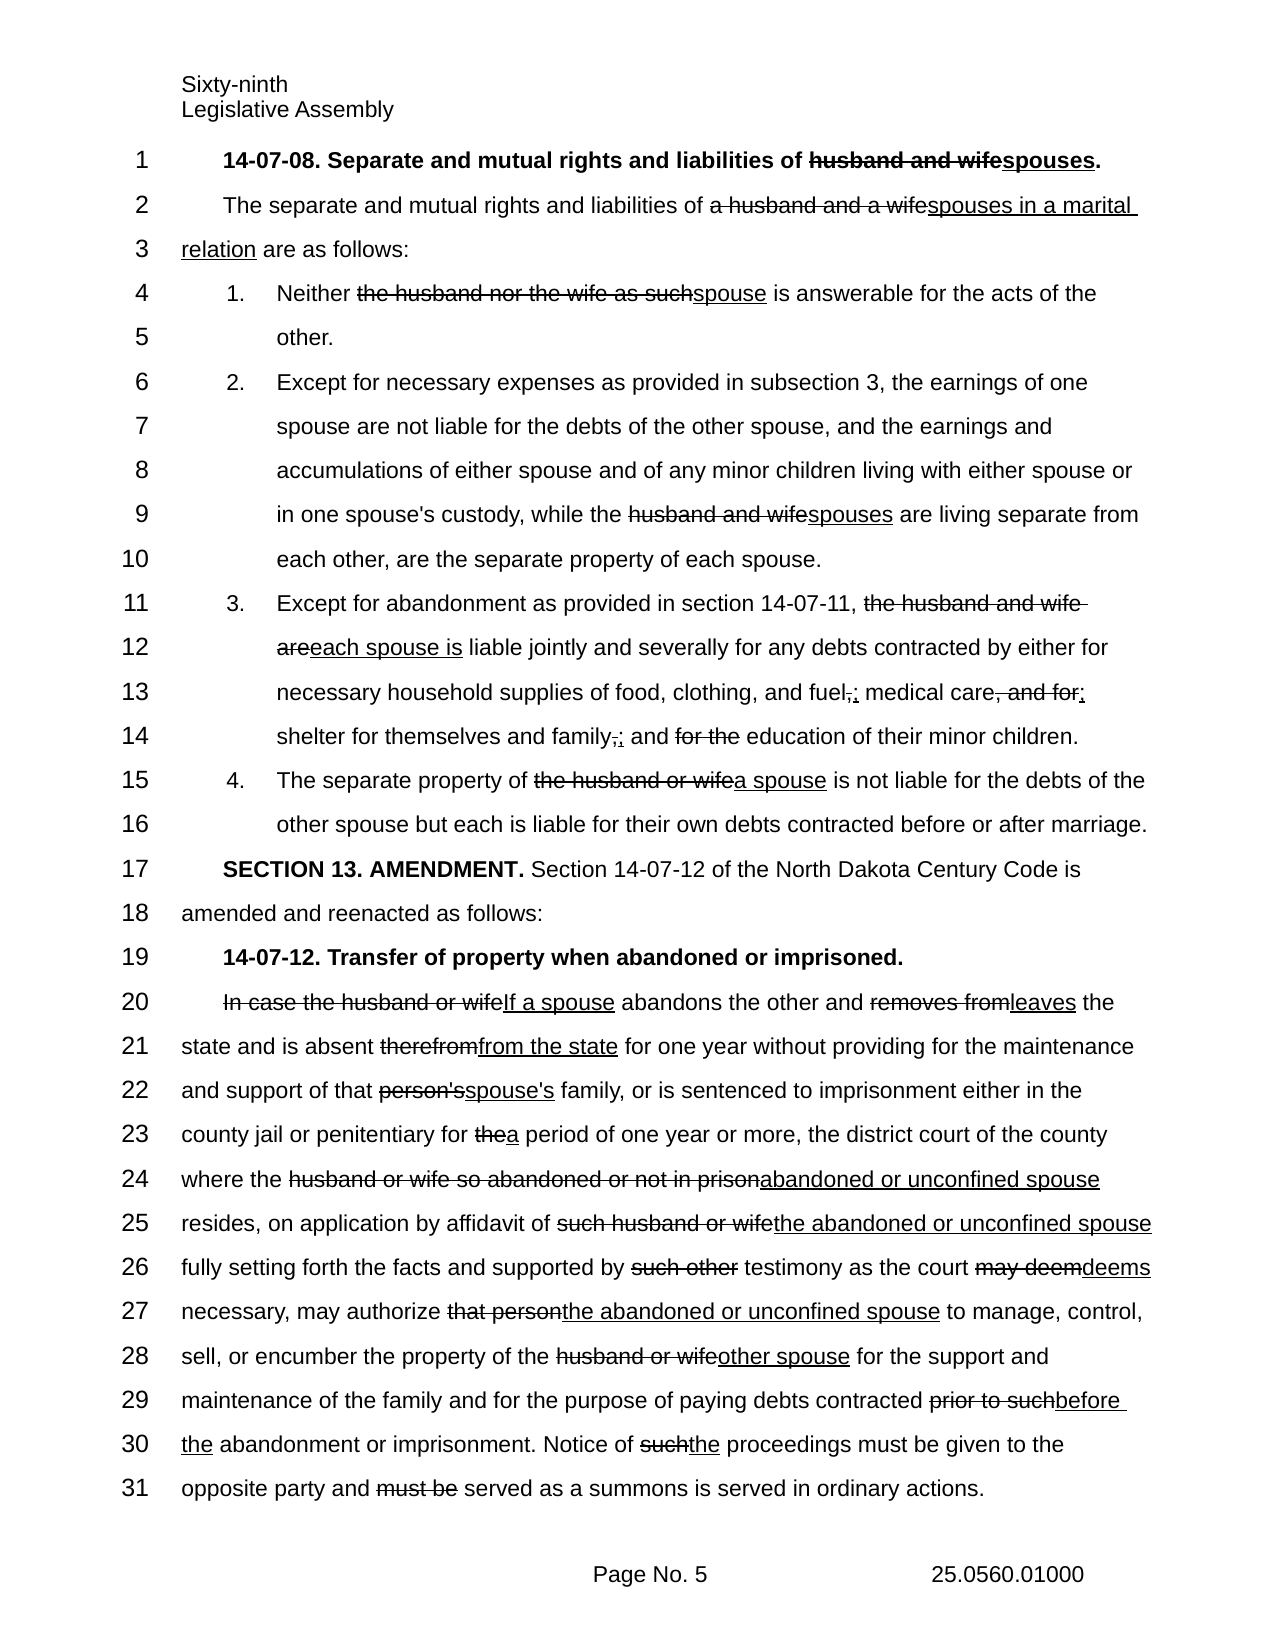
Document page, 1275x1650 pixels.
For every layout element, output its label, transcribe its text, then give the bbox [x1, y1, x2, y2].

text The separate and mutual rights and liabilities of a husband and a wifespouses in a marital relation are as follows: [181, 178, 1154, 266]
text 4. The separate property of the husband or wifea spouse is not liable for the debts of the other spouse but each is liable for their own debts contracted before or after marriage. [181, 753, 1154, 842]
subtitle 14‑07‑12. Transfer of property when abandoned or imprisoned. [181, 930, 1154, 974]
text SECTION 13. AMENDMENT. Section 14‑07‑12 of the North Dakota Century Code is amended and reenacted as follows: [181, 842, 1154, 930]
text 3. Except for abandonment as provided in section 14‑07‑11, the husband and wife areeach spouse is liable jointly and severally for any debts contracted by either for necessary household supplies of food, clothing, and fuel,; medical care, and for; shelter for themselves and family,; and for the education of their minor children. [181, 576, 1154, 753]
text 1. Neither the husband nor the wife as suchspouse is answerable for the acts of the other. [181, 266, 1154, 355]
subtitle 14‑07‑08. Separate and mutual rights and liabilities of husband and wifespouses. [181, 133, 1154, 178]
text 2. Except for necessary expenses as provided in subsection 3, the earnings of one spouse are not liable for the debts of the other spouse, and the earnings and accumulations of either spouse and of any minor children living with either spouse or in one spouse's custody, while the husband and wifespouses are living separate from each other, are the separate property of each spouse. [181, 355, 1154, 576]
text In case the husband or wifeIf a spouse abandons the other and removes fromleaves the state and is absent therefromfrom the state for one year without providing for the maintenance and support of that person'sspouse's family, or is sentenced to imprisonment either in the county jail or penitentiary for thea period of one year or more, the district court of the county where the husband or wife so abandoned or not in prisonabandoned or unconfined spouse resides, on application by affidavit of such husband or wifethe abandoned or unconfined spouse fully setting forth the facts and supported by such other testimony as the court may deemdeems necessary, may authorize that personthe abandoned or unconfined spouse to manage, control, sell, or encumber the property of the husband or wifeother spouse for the support and maintenance of the family and for the purpose of paying debts contracted prior to suchbefore the abandonment or imprisonment. Notice of suchthe proceedings must be given to the opposite party and must be served as a summons is served in ordinary actions. [181, 974, 1154, 1506]
